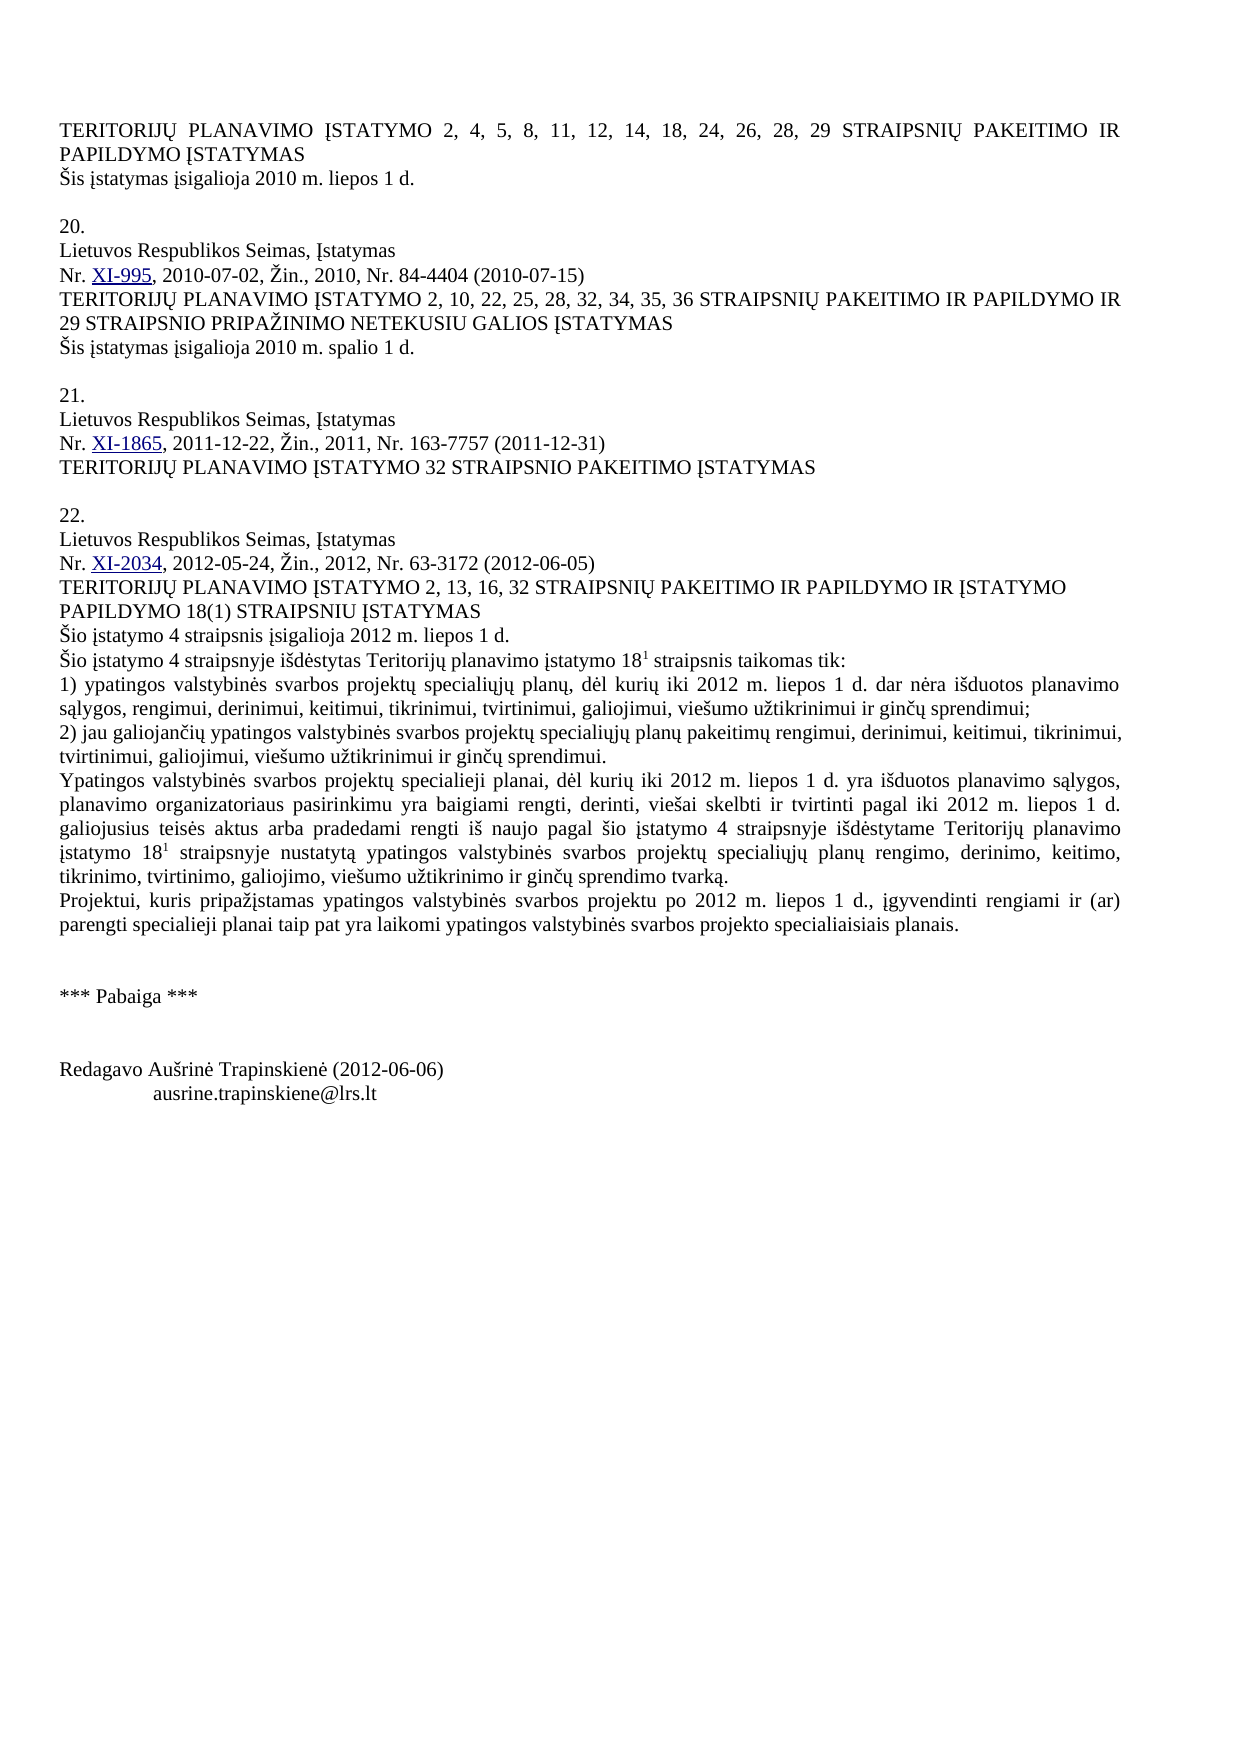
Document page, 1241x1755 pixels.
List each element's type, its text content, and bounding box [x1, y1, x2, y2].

text Lietuvos Respublikos Seimas, Įstatymas [59, 527, 1122, 551]
text 20. [59, 214, 1122, 238]
text Nr. XI-995, 2010-07-02, Žin., 2010, Nr. 84-4404 (2010-07-15) [59, 262, 1122, 287]
text Redagavo Aušrinė Trapinskienė (2012-06-06) [59, 1057, 1122, 1081]
text Šis įstatymas įsigalioja 2010 m. liepos 1 d. [59, 166, 1122, 190]
text Nr. XI-2034, 2012-05-24, Žin., 2012, Nr. 63-3172 (2012-06-05) [59, 551, 1122, 575]
text 21. [59, 383, 1122, 407]
text Projektui, kuris pripažįstamas ypatingos valstybinės svarbos projektu po 2012 m. liepos 1 d., įgyvendinti rengiami ir (ar) parengti specialieji planai taip pat yra laikomi ypatingos valstybinės svarbos projekto specialiaisiais planais. [59, 888, 1122, 936]
text 2) jau galiojančių ypatingos valstybinės svarbos projektų specialiųjų planų pakeitimų rengimui, derinimui, keitimui, tikrinimui, tvirtinimui, galiojimui, viešumo užtikrinimui ir ginčų sprendimui. [59, 720, 1122, 768]
text Lietuvos Respublikos Seimas, Įstatymas [59, 238, 1122, 262]
text TERITORIJŲ PLANAVIMO ĮSTATYMO 2, 13, 16, 32 STRAIPSNIŲ PAKEITIMO IR PAPILDYMO IR ĮSTATYMO PAPILDYMO 18(1) STRAIPSNIU ĮSTATYMAS [59, 575, 1122, 623]
text ausrine.trapinskiene@lrs.lt [59, 1081, 1122, 1105]
text Ypatingos valstybinės svarbos projektų specialieji planai, dėl kurių iki 2012 m. liepos 1 d. yra išduotos planavimo sąlygos, planavimo organizatoriaus pasirinkimu yra baigiami rengti, derinti, viešai skelbti ir tvirtinti pagal iki 2012 m. liepos 1 d. galiojusius teisės aktus arba pradedami rengti iš naujo pagal šio įstatymo 4 straipsnyje išdėstytame Teritorijų planavimo įstatymo 181 straipsnyje nustatytą ypatingos valstybinės svarbos projektų specialiųjų planų rengimo, derinimo, keitimo, tikrinimo, tvirtinimo, galiojimo, viešumo užtikrinimo ir ginčų sprendimo tvarką. [59, 768, 1122, 888]
text 22. [59, 503, 1122, 527]
text 1) ypatingos valstybinės svarbos projektų specialiųjų planų, dėl kurių iki 2012 m. liepos 1 d. dar nėra išduotos planavimo sąlygos, rengimui, derinimui, keitimui, tikrinimui, tvirtinimui, galiojimui, viešumo užtikrinimui ir ginčų sprendimui; [59, 672, 1122, 720]
text Nr. XI-1865, 2011-12-22, Žin., 2011, Nr. 163-7757 (2011-12-31) [59, 431, 1122, 455]
text TERITORIJŲ PLANAVIMO ĮSTATYMO 2, 4, 5, 8, 11, 12, 14, 18, 24, 26, 28, 29 STRAIPSNIŲ PAKEITIMO IR PAPILDYMO ĮSTATYMAS [59, 118, 1122, 166]
text Šio įstatymo 4 straipsnis įsigalioja 2012 m. liepos 1 d. [59, 623, 1122, 647]
text Šis įstatymas įsigalioja 2010 m. spalio 1 d. [59, 335, 1122, 359]
text Šio įstatymo 4 straipsnyje išdėstytas Teritorijų planavimo įstatymo 181 straipsnis taikomas tik: [59, 647, 1122, 672]
text Lietuvos Respublikos Seimas, Įstatymas [59, 407, 1122, 431]
text *** Pabaiga *** [59, 984, 1122, 1008]
text TERITORIJŲ PLANAVIMO ĮSTATYMO 2, 10, 22, 25, 28, 32, 34, 35, 36 STRAIPSNIŲ PAKEITIMO IR PAPILDYMO IR 29 STRAIPSNIO PRIPAŽINIMO NETEKUSIU GALIOS ĮSTATYMAS [59, 287, 1122, 335]
text TERITORIJŲ PLANAVIMO ĮSTATYMO 32 STRAIPSNIO PAKEITIMO ĮSTATYMAS [59, 455, 1122, 479]
